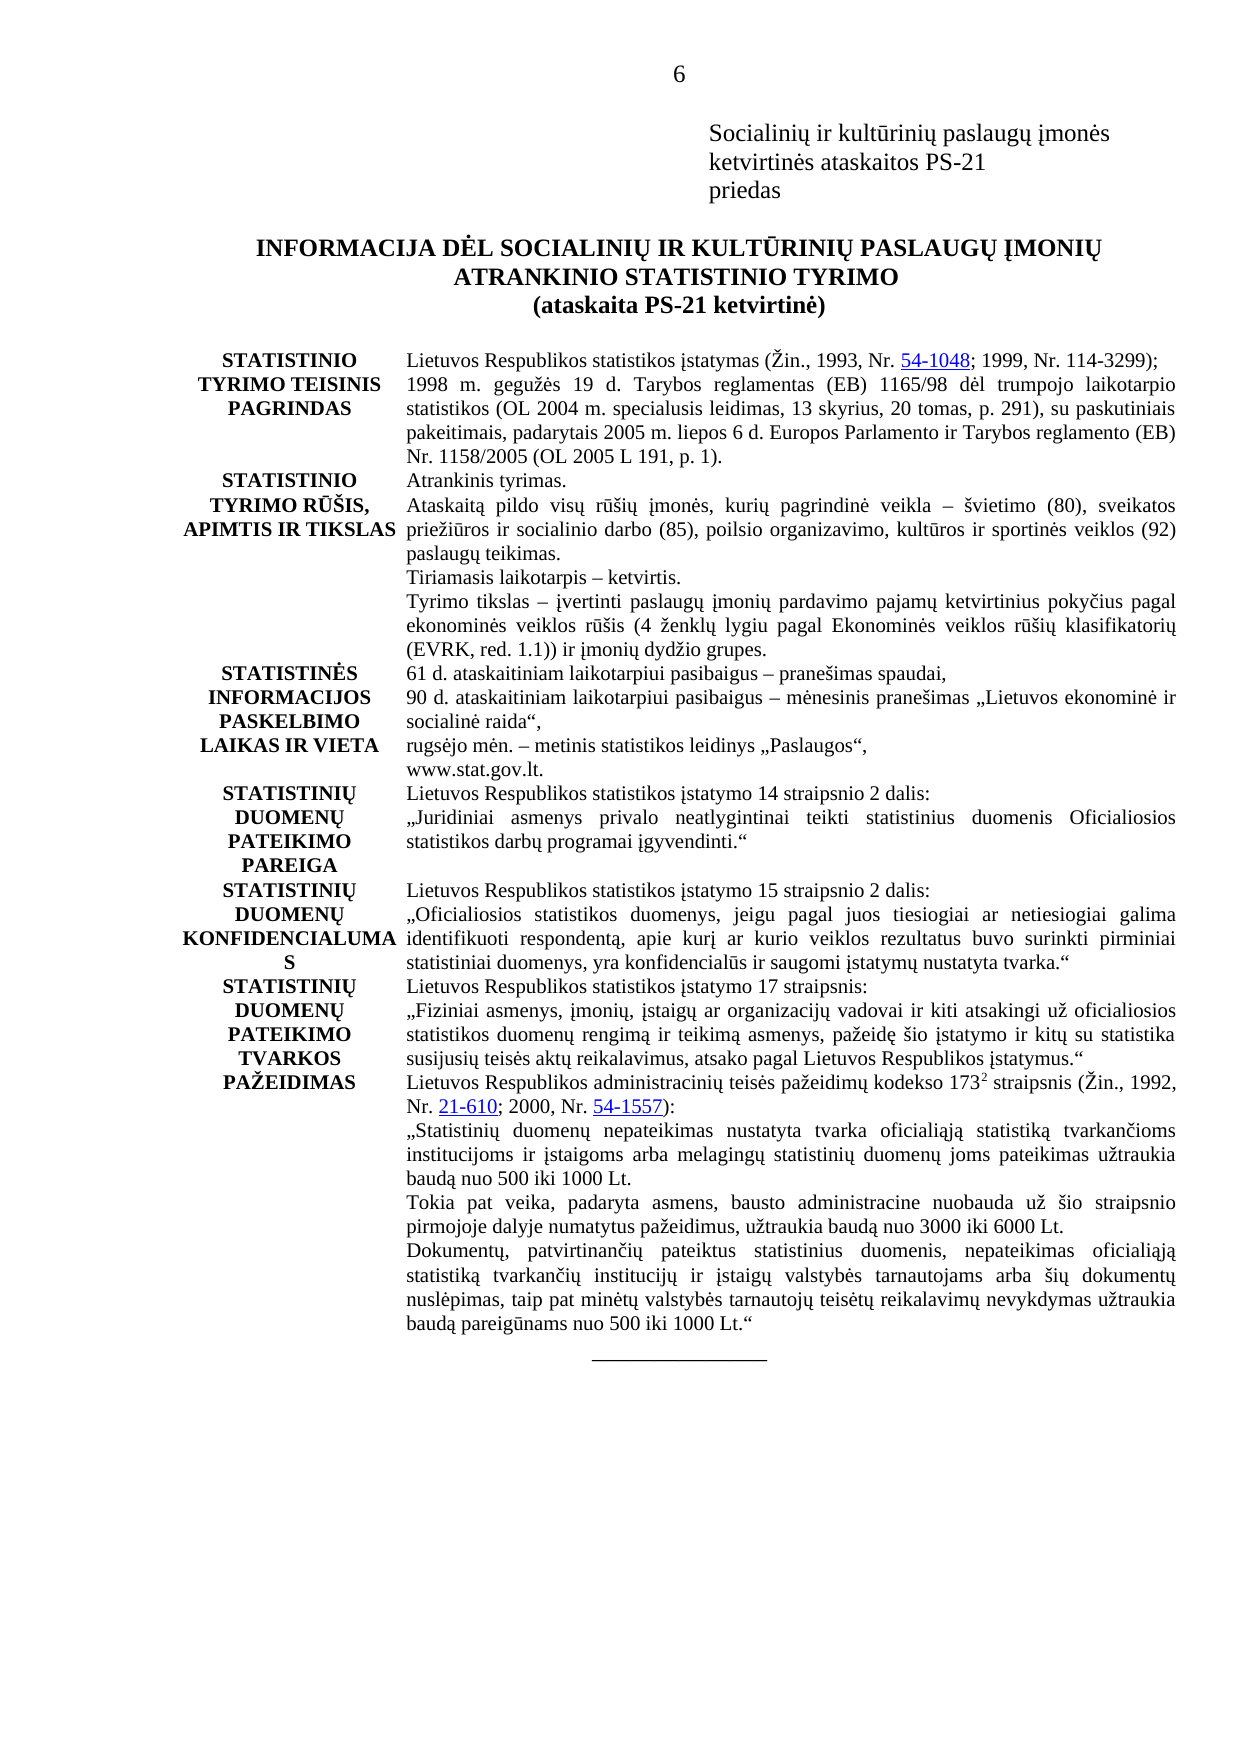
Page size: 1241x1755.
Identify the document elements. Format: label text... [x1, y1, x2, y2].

table_header STATISTINIO TYRIMO TEISINIS PAGRINDAS [177, 348, 402, 468]
table_cell Lietuvos Respublikos statistikos įstatymo 14 straipsnio 2 dalis: „Juridiniai asmenys privalo neatlygintinai teikti statistinius duomenis Oficialiosios statistikos darbų programai įgyvendinti.“ [402, 781, 1181, 877]
text priedas [177, 176, 1181, 204]
table_cell STATISTINIŲ DUOMENŲ PATEIKIMO TVARKOS PAŽEIDIMAS [177, 974, 402, 1335]
table_cell STATISTINIO TYRIMO RŪŠIS, APIMTIS IR TIKSLAS [177, 469, 402, 661]
table_cell STATISTINĖS INFORMACIJOS PASKELBIMO LAIKAS IR VIETA [177, 661, 402, 781]
text (ataskaita PS-21 ketvirtinė) [177, 291, 1181, 319]
text INFORMACIJA DĖL SOCIALINIŲ IR KULTŪRINIŲ PASLAUGŲ ĮMONIŲ ATRANKINIO STATISTINIO TYRIMO [177, 233, 1181, 291]
text ketvirtinės ataskaitos PS-21 [177, 147, 1181, 176]
text Socialinių ir kultūrinių paslaugų įmonės [177, 118, 1181, 147]
text ______________ [177, 1335, 1181, 1363]
